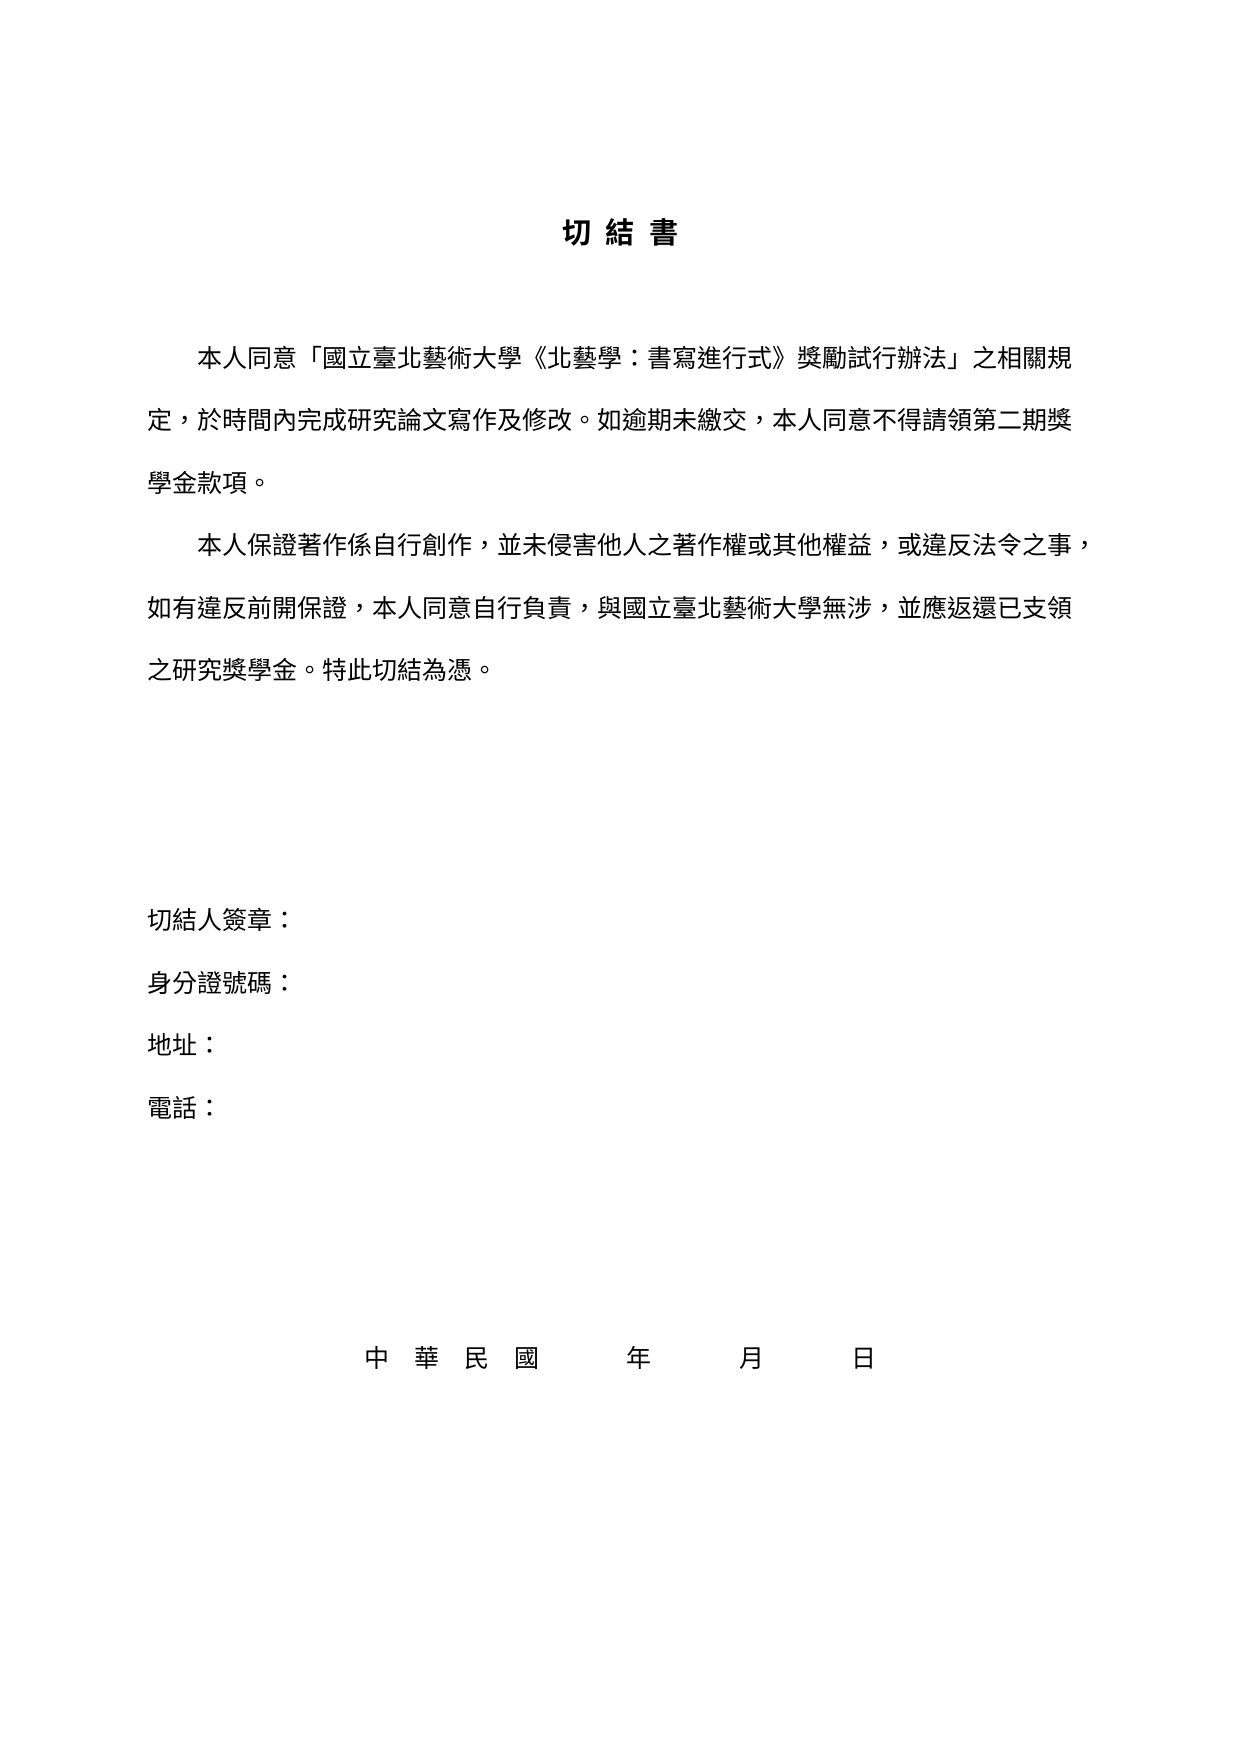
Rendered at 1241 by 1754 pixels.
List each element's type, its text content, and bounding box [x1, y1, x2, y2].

text 中 華 民 國 年 月 日 [148, 1314, 1092, 1377]
text 電話： [148, 1064, 1092, 1127]
text 本人同意「國立臺北藝術大學《北藝學：書寫進行式》獎勵試行辦法」之相關規定，於時間內完成研究論文寫作及修改。如逾期未繳交，本人同意不得請領第二期獎學金款項。 [148, 314, 1092, 502]
text 地址： [148, 1002, 1092, 1064]
text 切結人簽章： [148, 877, 1092, 939]
text 本人保證著作係自行創作，並未侵害他人之著作權或其他權益，或違反法令之事，如有違反前開保證，本人同意自行負責，與國立臺北藝術大學無涉，並應返還已支領之研究獎學金。特此切結為憑。 [148, 502, 1092, 689]
text 身分證號碼： [148, 939, 1092, 1002]
text 切 結 書 [148, 189, 1092, 252]
